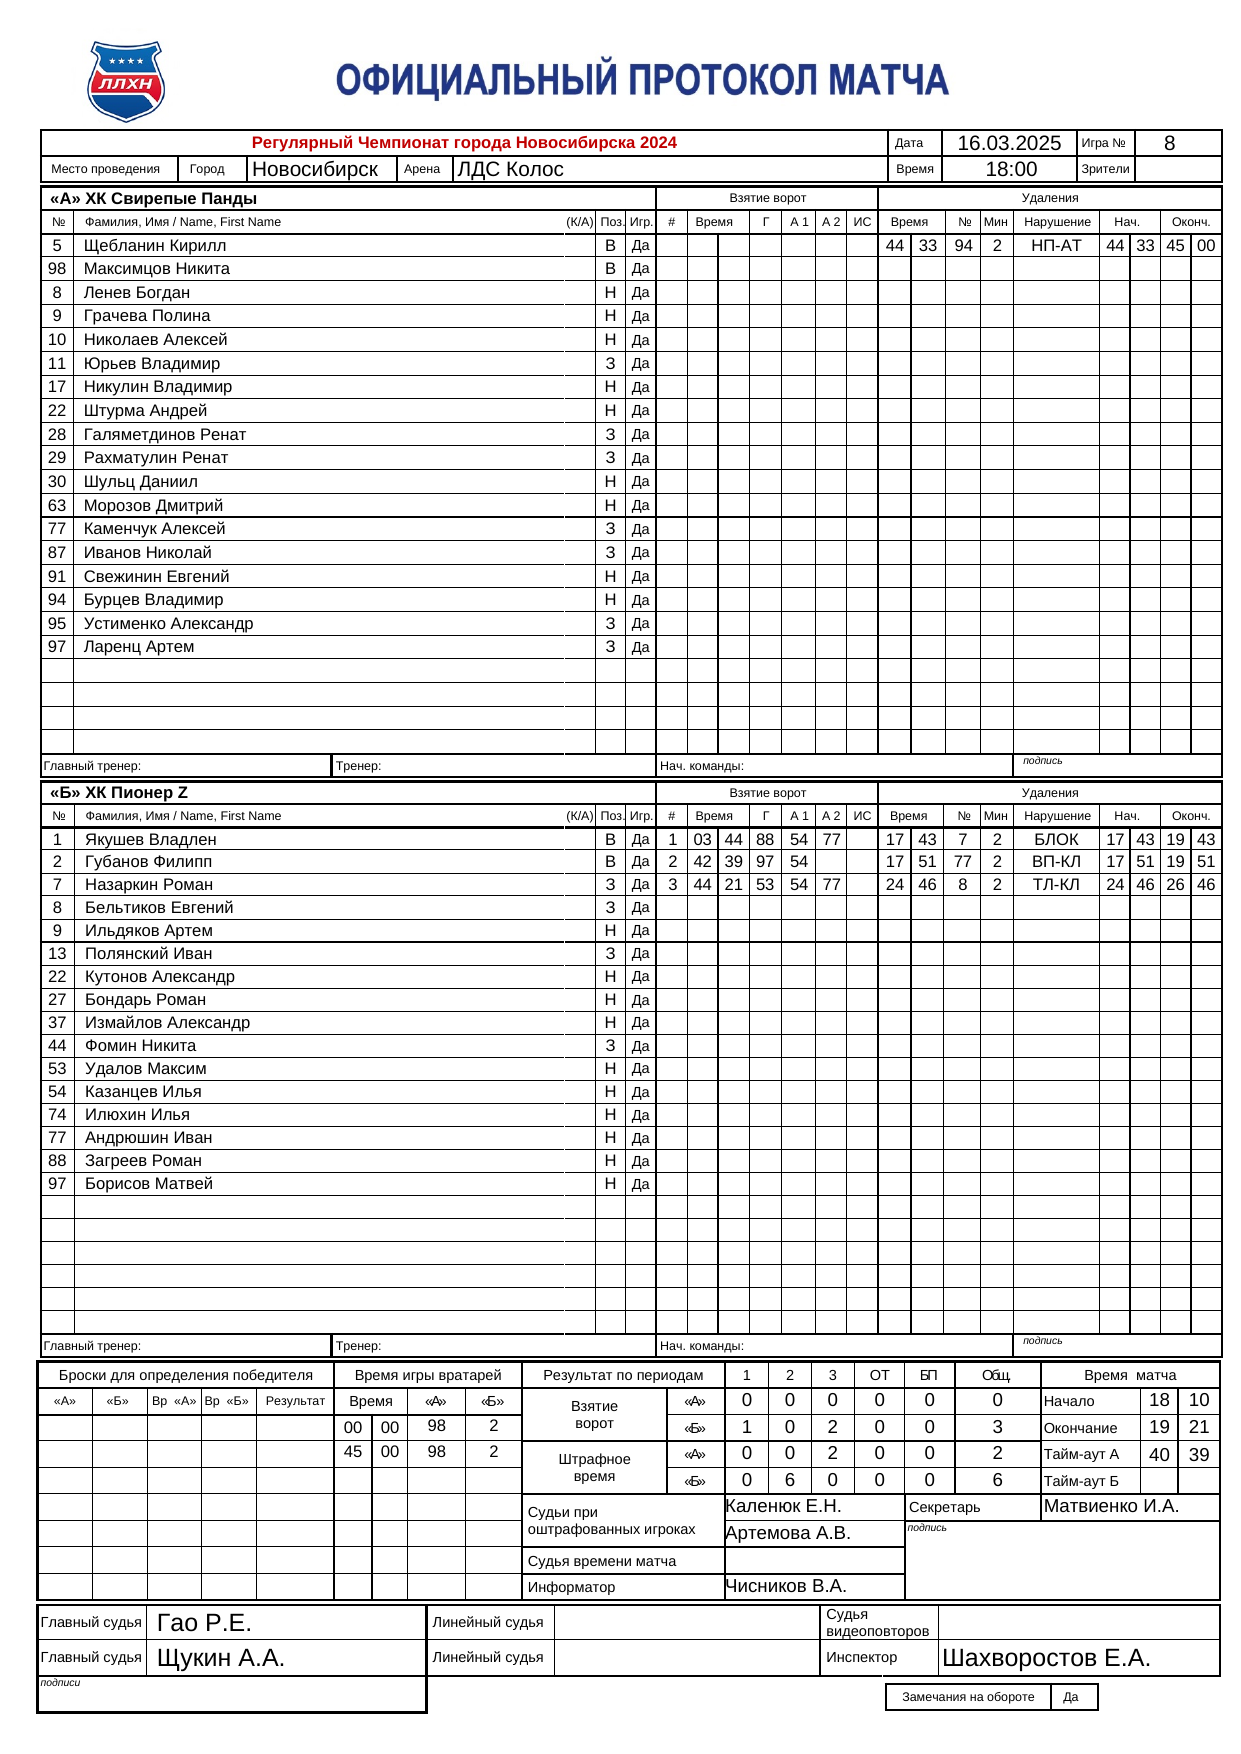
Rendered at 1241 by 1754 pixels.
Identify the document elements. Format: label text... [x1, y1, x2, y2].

table_cell [879, 1012, 910, 1033]
table_cell Юрьев Владимир [74, 352, 564, 374]
table_cell 43 [1131, 829, 1160, 849]
table_cell [782, 494, 815, 516]
table_cell Взятие ворот [523, 1389, 666, 1440]
table_cell А 1 [782, 211, 815, 233]
table_cell Ларенц Артем [74, 636, 564, 658]
table_cell [93, 1547, 147, 1573]
table_cell [946, 565, 980, 587]
table_cell Да [626, 257, 655, 280]
table_cell З [596, 541, 625, 564]
table_cell [74, 730, 564, 753]
table_cell Штурма Андрей [74, 399, 564, 422]
table_cell [1100, 1035, 1129, 1057]
table_cell [1100, 423, 1129, 445]
table_cell Главный тренер: [42, 1335, 330, 1356]
table_cell Н [596, 1081, 625, 1103]
table_cell [847, 1150, 877, 1172]
table_cell подпись [1014, 1335, 1221, 1356]
table_cell Илюхин Илья [75, 1104, 564, 1126]
table_cell [688, 989, 717, 1011]
table_cell [335, 1521, 371, 1546]
table_cell [750, 518, 781, 540]
table_cell [565, 588, 595, 611]
table_cell [879, 659, 910, 682]
table_cell [981, 1242, 1013, 1264]
table_cell [1192, 1035, 1221, 1057]
table_cell [75, 1265, 564, 1287]
table_cell [1161, 683, 1190, 706]
table_cell Иванов Николай [74, 541, 564, 564]
table_cell [1192, 1196, 1221, 1218]
table_cell Главный судья [39, 1606, 146, 1639]
table_cell [782, 352, 815, 374]
table_cell [1100, 683, 1129, 706]
table_cell [981, 1104, 1013, 1126]
table_cell [782, 541, 815, 564]
table_cell [408, 1574, 465, 1599]
table_cell [657, 612, 687, 634]
table_cell [1192, 588, 1221, 611]
table_cell [750, 1288, 781, 1310]
table_cell 39 [1179, 1441, 1219, 1467]
table_cell [1100, 943, 1129, 964]
table_cell [688, 328, 717, 351]
table_cell [1131, 896, 1160, 918]
table_cell [74, 707, 564, 729]
table_cell [847, 1242, 877, 1264]
table_cell [719, 896, 749, 918]
table_cell Да [626, 1150, 655, 1172]
table_header БП [905, 1363, 954, 1387]
table_header Взятие ворот [657, 783, 877, 803]
table_cell 2 [956, 1442, 1040, 1467]
table_cell [879, 1173, 910, 1195]
table_cell [1014, 730, 1099, 753]
table_cell [1014, 1127, 1099, 1149]
table_cell [981, 707, 1013, 729]
table_cell Линейный судья [428, 1640, 554, 1675]
table_cell [202, 1416, 256, 1440]
table_cell [912, 920, 943, 941]
table_cell [946, 588, 980, 611]
table_cell [1161, 399, 1190, 422]
table_cell [688, 305, 717, 327]
table_cell [750, 376, 781, 398]
table_cell Назаркин Роман [75, 874, 564, 895]
table_cell 9 [42, 920, 74, 941]
table_cell [688, 352, 717, 374]
table_header Броски для определения победителя [39, 1363, 333, 1387]
table_cell [816, 470, 846, 493]
table_cell 21 [719, 874, 749, 895]
table_cell [750, 588, 781, 611]
table_cell 0 [726, 1442, 768, 1467]
table_cell [657, 1104, 687, 1126]
table_cell [782, 588, 815, 611]
table_cell [719, 943, 749, 964]
table_cell Каменчук Алексей [74, 518, 564, 540]
table_cell [847, 1196, 877, 1218]
table_cell [657, 376, 687, 398]
table_cell [816, 565, 846, 587]
table_cell [335, 1494, 371, 1520]
table_cell [373, 1547, 407, 1573]
table_cell [946, 612, 980, 634]
table_cell [782, 399, 815, 422]
table_cell 98 [408, 1441, 465, 1467]
table_cell [565, 565, 595, 587]
table_header Удаления [879, 783, 1221, 803]
table_cell [257, 1547, 333, 1573]
table_cell Да [626, 1173, 655, 1195]
table_cell 1 [726, 1415, 768, 1440]
table_cell [1014, 1035, 1099, 1057]
table_cell [719, 518, 749, 540]
table_cell [657, 636, 687, 658]
table_cell [1100, 659, 1129, 682]
table_cell 43 [912, 829, 943, 849]
table_cell [750, 423, 781, 445]
table_cell [148, 1441, 201, 1467]
table_cell [657, 683, 687, 706]
table_cell [782, 1058, 815, 1079]
table_cell [1131, 1104, 1160, 1126]
table_cell [565, 235, 595, 256]
table_cell [565, 541, 595, 564]
table_cell [847, 1104, 877, 1126]
table_cell [257, 1494, 333, 1520]
table_cell [912, 1311, 943, 1333]
table_cell З [596, 518, 625, 540]
table_cell [879, 1196, 910, 1218]
table_cell [879, 1311, 910, 1333]
table_cell # [657, 805, 687, 826]
table_cell [565, 1058, 595, 1079]
table_cell [847, 1219, 877, 1241]
table_cell [1161, 730, 1190, 753]
table_cell [688, 1242, 717, 1264]
table_cell [719, 328, 749, 351]
table_cell [719, 683, 749, 706]
table_cell Да [626, 966, 655, 987]
table_cell [816, 1288, 846, 1310]
table_cell 9 [42, 305, 73, 327]
table_cell Да [626, 896, 655, 918]
table_cell 46 [912, 874, 943, 895]
table_cell [981, 494, 1013, 516]
table_cell А 1 [782, 805, 815, 826]
table_cell [1192, 636, 1221, 658]
table_cell 0 [769, 1442, 811, 1467]
table_cell [42, 1219, 74, 1241]
table_cell Н [596, 588, 625, 611]
table_cell Чисников В.А. [726, 1575, 904, 1599]
table_cell [750, 446, 781, 469]
table_cell [1131, 470, 1160, 493]
table_cell [719, 612, 749, 634]
table_cell В [596, 257, 625, 280]
table_cell [879, 730, 910, 753]
table_cell [719, 1058, 749, 1079]
table_cell Да [626, 518, 655, 540]
table_cell [944, 1127, 980, 1149]
table_cell 97 [42, 636, 73, 658]
table_cell Рахматулин Ренат [74, 446, 564, 469]
table_cell [847, 1265, 877, 1287]
table_cell [1014, 1265, 1099, 1287]
table_cell [335, 1547, 371, 1573]
table_cell [626, 659, 655, 682]
table_cell [1192, 1012, 1221, 1033]
table_cell [1131, 446, 1160, 469]
table_cell [1192, 399, 1221, 422]
table_cell [688, 1058, 717, 1079]
table_cell [688, 966, 717, 987]
table_cell [1192, 730, 1221, 753]
table_cell [657, 281, 687, 303]
table_cell [750, 1219, 781, 1241]
table_cell [1131, 1196, 1160, 1218]
table_cell 00 [335, 1416, 371, 1440]
table_cell [1161, 541, 1190, 564]
table_cell 44 [719, 829, 749, 849]
table_cell [944, 1265, 980, 1287]
table_cell [1161, 1127, 1190, 1149]
table_cell [75, 1219, 564, 1241]
table_cell ВП-КЛ [1014, 850, 1099, 872]
table_cell [816, 1035, 846, 1057]
table_cell Игр. [626, 211, 655, 233]
table_cell 0 [855, 1468, 904, 1493]
table_cell [816, 1311, 846, 1333]
table_cell [981, 352, 1013, 374]
table_cell [912, 1150, 943, 1172]
table_cell [1014, 612, 1099, 634]
table_cell 17 [1100, 829, 1129, 849]
table_cell [879, 494, 910, 516]
table_cell Информатор [523, 1575, 724, 1599]
table_cell [816, 541, 846, 564]
table_cell [39, 1521, 92, 1546]
table_cell [93, 1521, 147, 1546]
table_cell [847, 920, 877, 941]
table_cell [1131, 588, 1160, 611]
table_cell [1161, 636, 1190, 658]
table_cell [750, 966, 781, 987]
table_cell [1161, 305, 1190, 327]
table_cell Инспектор [821, 1640, 938, 1675]
table_cell [373, 1494, 407, 1520]
table_cell [981, 281, 1013, 303]
table_cell [816, 1127, 846, 1149]
table_cell [408, 1547, 465, 1573]
table_cell [879, 896, 910, 918]
table_cell [688, 1219, 717, 1241]
table_cell [719, 920, 749, 941]
table_cell [1161, 1081, 1190, 1103]
table_cell [565, 494, 595, 516]
table_cell [1100, 328, 1129, 351]
table_cell Да [626, 1012, 655, 1033]
table_cell [719, 1288, 749, 1310]
table_cell [1014, 1012, 1099, 1033]
table_cell [847, 257, 877, 280]
table_cell Морозов Дмитрий [74, 494, 564, 516]
table_cell Вр «Б» [202, 1389, 256, 1413]
table_cell 8 [944, 874, 980, 895]
table_cell [912, 1265, 943, 1287]
table_cell [688, 1265, 717, 1287]
table_cell 40 [1141, 1441, 1177, 1467]
table_cell [1161, 1196, 1190, 1218]
table_cell [657, 305, 687, 327]
table_cell Н [596, 920, 625, 941]
table_header Удаления [879, 188, 1221, 209]
table_cell Бондарь Роман [75, 989, 564, 1011]
table_cell [1161, 328, 1190, 351]
table_header Регулярный Чемпионат города Новосибирска 2024 [42, 131, 887, 155]
table_cell Да [626, 636, 655, 658]
table_cell [688, 1104, 717, 1126]
table_cell [782, 1242, 815, 1264]
table_header «А» ХК Свирепые Панды [42, 188, 655, 209]
table_cell [1014, 565, 1099, 587]
table_cell [847, 235, 877, 256]
table_cell [946, 659, 980, 682]
table_cell [657, 707, 687, 729]
table_cell [626, 1196, 655, 1218]
table_cell [1192, 989, 1221, 1011]
table_cell Андрюшин Иван [75, 1127, 564, 1149]
table_cell [1192, 1058, 1221, 1079]
table_cell [1100, 1081, 1129, 1103]
table_cell 2 [657, 850, 687, 872]
table_cell Грачева Полина [74, 305, 564, 327]
table_cell [657, 1035, 687, 1057]
table_cell [565, 1012, 595, 1033]
table_cell [1192, 659, 1221, 682]
table_cell [565, 1127, 595, 1149]
table_cell [1161, 446, 1190, 469]
table_cell [816, 446, 846, 469]
table_cell [657, 1058, 687, 1079]
table_cell [879, 1058, 910, 1079]
table_cell [596, 683, 625, 706]
table_cell [944, 966, 980, 987]
table_cell [847, 588, 877, 611]
table_cell 2 [981, 874, 1013, 895]
table_cell [1192, 470, 1221, 493]
table_cell [555, 1606, 819, 1639]
table_cell [1100, 1058, 1129, 1079]
table_cell [202, 1441, 256, 1467]
table_cell [944, 1288, 980, 1310]
table_cell 45 [335, 1441, 371, 1467]
table_cell «А» [668, 1442, 724, 1467]
table_cell [719, 399, 749, 422]
table_cell [946, 730, 980, 753]
table_cell 97 [750, 850, 781, 872]
table_cell [1100, 1219, 1129, 1241]
table_cell 24 [879, 874, 910, 895]
table_cell [782, 1311, 815, 1333]
table_cell [816, 588, 846, 611]
table_cell [565, 1173, 595, 1195]
table_cell [688, 518, 717, 540]
table_cell [565, 1150, 595, 1172]
table_cell [565, 612, 595, 634]
table_cell 03 [688, 829, 717, 849]
table_cell Мин [981, 211, 1013, 233]
table_cell [1161, 920, 1190, 941]
table_cell Фомин Никита [75, 1035, 564, 1057]
table_cell [847, 494, 877, 516]
table_cell ТЛ-КЛ [1014, 874, 1099, 895]
table_cell [1100, 920, 1129, 941]
table_cell [688, 588, 717, 611]
table_cell [657, 399, 687, 422]
table_cell [944, 920, 980, 941]
table_cell # [657, 211, 687, 233]
table_cell 0 [812, 1468, 854, 1493]
table_cell [1131, 1127, 1160, 1149]
table_cell Да [626, 943, 655, 964]
table_cell [782, 1173, 815, 1195]
table_cell [1014, 352, 1099, 374]
table_cell 54 [782, 874, 815, 895]
table_cell [657, 1242, 687, 1264]
table_cell [1100, 518, 1129, 540]
table_cell [750, 352, 781, 374]
table_cell [879, 281, 910, 303]
table_cell 00 [373, 1416, 407, 1440]
table_cell [688, 896, 717, 918]
table_cell [816, 518, 846, 540]
table_cell [981, 376, 1013, 398]
table_cell Время [335, 1389, 407, 1413]
table_cell [782, 1127, 815, 1149]
table_cell Борисов Матвей [75, 1173, 564, 1195]
table_cell [688, 423, 717, 445]
table_cell [912, 518, 945, 540]
table_cell [657, 423, 687, 445]
table_cell 39 [719, 850, 749, 872]
table_cell [93, 1416, 147, 1440]
table_cell [782, 1265, 815, 1287]
table_cell [719, 588, 749, 611]
table_cell Да [626, 541, 655, 564]
table_cell [1100, 636, 1129, 658]
table_cell [719, 730, 749, 753]
table_cell [981, 896, 1013, 918]
table_cell [1161, 966, 1190, 987]
table_cell [981, 305, 1013, 327]
table_cell [257, 1574, 333, 1599]
table_cell [688, 612, 717, 634]
table_cell [782, 730, 815, 753]
table_cell Зрители [1078, 157, 1134, 181]
table_cell 28 [42, 423, 73, 445]
table_cell [750, 659, 781, 682]
table_cell Да [626, 281, 655, 303]
table_cell 18 [1141, 1389, 1177, 1413]
table_cell [626, 1288, 655, 1310]
table_cell [657, 352, 687, 374]
table_cell 77 [42, 518, 73, 540]
table_cell [148, 1574, 201, 1599]
table_cell [1161, 1219, 1190, 1241]
table_cell [1131, 494, 1160, 516]
table_cell [1131, 1058, 1160, 1079]
table_cell [782, 707, 815, 729]
table_cell 1 [42, 829, 74, 849]
table_cell [750, 257, 781, 280]
table_cell [847, 1127, 877, 1149]
table_cell 17 [879, 850, 910, 872]
table_cell 10 [1179, 1389, 1219, 1413]
table_cell [879, 989, 910, 1011]
table_cell [657, 494, 687, 516]
table_cell «Б» [668, 1468, 724, 1493]
table_cell 6 [956, 1468, 1040, 1493]
table_cell [912, 281, 945, 303]
table_cell [719, 1311, 749, 1333]
table_cell [74, 683, 564, 706]
table_cell Н [596, 1012, 625, 1033]
table_cell [981, 1288, 1013, 1310]
table_cell [912, 943, 943, 964]
table_cell Н [596, 399, 625, 422]
table_cell [1192, 257, 1221, 280]
table_cell [946, 541, 980, 564]
table_cell [596, 659, 625, 682]
table_cell Игр. [626, 805, 655, 826]
table_cell 44 [688, 874, 717, 895]
table_cell [981, 541, 1013, 564]
table_cell [93, 1468, 147, 1493]
table_cell [1131, 1242, 1160, 1264]
table_cell [1161, 1035, 1190, 1057]
table_cell [148, 1547, 201, 1573]
table_cell 0 [855, 1415, 904, 1440]
table_cell Да [626, 446, 655, 469]
table_cell Н [596, 1127, 625, 1149]
table_cell [42, 1311, 74, 1333]
table_cell [335, 1468, 371, 1493]
table_cell [816, 328, 846, 351]
table_cell № [946, 211, 980, 233]
table_cell «А» [668, 1389, 724, 1413]
table_cell 18:00 [943, 157, 1076, 181]
table_cell [657, 1081, 687, 1103]
table_cell [879, 305, 910, 327]
table_cell [1131, 423, 1160, 445]
table_cell [1192, 1150, 1221, 1172]
table_cell [657, 1196, 687, 1218]
table_cell [719, 1150, 749, 1172]
table_cell Арена [398, 157, 452, 181]
table_cell [1014, 399, 1099, 422]
table_cell [816, 612, 846, 634]
table_cell [688, 494, 717, 516]
table_cell [944, 1058, 980, 1079]
table_cell [981, 1173, 1013, 1195]
table_cell [816, 636, 846, 658]
table_cell [565, 989, 595, 1011]
table_cell [202, 1494, 256, 1520]
table_cell [688, 541, 717, 564]
table_cell [565, 518, 595, 540]
table_cell [1100, 376, 1129, 398]
table_cell Николаев Алексей [74, 328, 564, 351]
table_cell [782, 1196, 815, 1218]
table_cell [981, 1012, 1013, 1033]
table_cell [688, 683, 717, 706]
table_cell Н [596, 565, 625, 587]
table_cell 24 [1100, 874, 1129, 895]
table_cell Г [750, 805, 781, 826]
table_cell 94 [42, 588, 73, 611]
table_cell «А» [39, 1389, 92, 1413]
table_cell [1192, 494, 1221, 516]
table_cell [912, 1058, 943, 1079]
table_cell [944, 1081, 980, 1103]
table_cell [1014, 281, 1099, 303]
table_cell [981, 920, 1013, 941]
table_cell [1100, 494, 1129, 516]
table_cell [1100, 257, 1129, 280]
table_cell Секретарь [906, 1495, 1040, 1520]
table_cell [1192, 966, 1221, 987]
table_cell 8 [42, 896, 74, 918]
table_cell [782, 565, 815, 587]
table_cell [816, 1219, 846, 1241]
table_cell Н [596, 494, 625, 516]
table_cell [750, 1311, 781, 1333]
table_cell 54 [782, 829, 815, 849]
table_cell [626, 1311, 655, 1333]
table_cell [847, 659, 877, 682]
table_cell Да [626, 1081, 655, 1103]
table_cell [816, 281, 846, 303]
table_cell [1131, 966, 1160, 987]
table_cell 51 [912, 850, 943, 872]
table_cell [816, 1150, 846, 1172]
table_cell Да [626, 1104, 655, 1126]
table_cell [39, 1416, 92, 1440]
table_cell Судья видеоповторов [821, 1606, 938, 1639]
table_cell Н [596, 989, 625, 1011]
table_cell [912, 1012, 943, 1033]
table_cell Да [626, 305, 655, 327]
table_cell З [596, 1035, 625, 1057]
table_cell [879, 399, 910, 422]
table_cell 8 [42, 281, 73, 303]
table_cell [847, 966, 877, 987]
table_cell Начало [1042, 1389, 1140, 1413]
table_cell [719, 636, 749, 658]
table_cell [466, 1521, 521, 1546]
table_cell 0 [905, 1468, 954, 1493]
table_cell [981, 943, 1013, 964]
table_cell «Б» [668, 1415, 724, 1440]
table_cell [981, 966, 1013, 987]
table_header 1 [726, 1363, 768, 1387]
table_cell [912, 989, 943, 1011]
table_cell [816, 989, 846, 1011]
table_cell [257, 1416, 333, 1440]
table_cell [1192, 352, 1221, 374]
table_cell [42, 1196, 74, 1218]
table_cell [657, 989, 687, 1011]
table_cell Шульц Даниил [74, 470, 564, 493]
table_cell [1131, 1012, 1160, 1033]
table_cell [816, 1104, 846, 1126]
table_cell [657, 1012, 687, 1033]
table_cell [626, 1242, 655, 1264]
table_header ОТ [855, 1363, 904, 1387]
table_cell [719, 423, 749, 445]
table_cell Да [626, 588, 655, 611]
table_cell [39, 1468, 92, 1493]
table_cell [688, 1081, 717, 1103]
table_cell [39, 1574, 92, 1599]
table_cell Н [596, 966, 625, 987]
table_cell [657, 1265, 687, 1287]
table_cell [782, 1219, 815, 1241]
table_cell [816, 494, 846, 516]
table_cell [944, 1219, 980, 1241]
table_cell [944, 896, 980, 918]
table_cell Казанцев Илья [75, 1081, 564, 1103]
table_cell В [596, 850, 625, 872]
table_cell [750, 328, 781, 351]
table_cell Оконч. [1161, 211, 1221, 233]
table_header Да [1052, 1685, 1097, 1709]
table_cell [202, 1468, 256, 1493]
table_cell 2 [812, 1415, 854, 1440]
table_cell [555, 1640, 819, 1675]
table_cell [782, 518, 815, 540]
table_cell [565, 257, 595, 280]
table_cell [912, 966, 943, 987]
table_cell [1192, 1104, 1221, 1126]
table_cell 77 [816, 829, 846, 849]
table_cell Нач. команды: [657, 755, 1012, 776]
table_cell [42, 1242, 74, 1264]
table_cell [1192, 281, 1221, 303]
table_cell [719, 989, 749, 1011]
table_cell [847, 612, 877, 634]
table_cell [946, 683, 980, 706]
table_cell [879, 612, 910, 634]
table_cell [688, 1012, 717, 1033]
table_cell [946, 305, 980, 327]
table_cell [1100, 1196, 1129, 1218]
table_cell [912, 328, 945, 351]
table_cell [1192, 1173, 1221, 1195]
table_cell [981, 659, 1013, 682]
table_cell [879, 1265, 910, 1287]
table_cell [879, 423, 910, 445]
table_cell Полянский Иван [75, 943, 564, 964]
table_cell 53 [42, 1058, 74, 1079]
table_cell [944, 1150, 980, 1172]
table_cell [626, 707, 655, 729]
table_cell [1100, 1127, 1129, 1149]
table_cell 0 [726, 1389, 768, 1413]
table_cell [1161, 470, 1190, 493]
table_cell [596, 707, 625, 729]
table_cell [879, 1127, 910, 1149]
table_cell Да [626, 612, 655, 634]
table_cell [912, 1196, 943, 1218]
table_cell Штрафное время [523, 1442, 666, 1493]
table_cell [816, 707, 846, 729]
table_cell [1131, 1265, 1160, 1287]
table_cell [1131, 281, 1160, 303]
table_cell [719, 659, 749, 682]
table_cell [1161, 1173, 1190, 1195]
table_cell [912, 494, 945, 516]
table_cell [981, 1058, 1013, 1079]
table_cell 77 [944, 850, 980, 872]
table_cell 17 [879, 829, 910, 849]
table_cell [1161, 518, 1190, 540]
table_cell [946, 518, 980, 540]
table_cell [946, 352, 980, 374]
table_cell З [596, 896, 625, 918]
table_cell [750, 636, 781, 658]
table_cell [944, 1173, 980, 1195]
table_cell [148, 1416, 201, 1440]
table_cell [1161, 659, 1190, 682]
table_cell Нач. команды: [657, 1335, 1012, 1356]
table_cell [750, 399, 781, 422]
table_cell [879, 257, 910, 280]
table_cell [944, 943, 980, 964]
table_cell [912, 1288, 943, 1310]
table_cell [626, 730, 655, 753]
table_cell [981, 257, 1013, 280]
table_cell (К/А) [565, 805, 595, 826]
table_cell [1100, 1288, 1129, 1310]
table_cell [657, 446, 687, 469]
table_cell Матвиенко И.А. [1042, 1495, 1219, 1520]
table_cell [1192, 1081, 1221, 1103]
table_cell Да [626, 829, 655, 849]
table_cell [657, 328, 687, 351]
table_header Время игры вратарей [335, 1363, 521, 1387]
table_cell [1131, 920, 1160, 941]
table_cell Судья времени матча [523, 1548, 724, 1573]
table_cell Время [889, 157, 941, 181]
table_cell [1100, 1150, 1129, 1172]
table_cell Н [596, 376, 625, 398]
table_cell [1131, 989, 1160, 1011]
table_cell Время [688, 211, 749, 233]
table_cell № [42, 211, 73, 233]
table_cell [657, 565, 687, 587]
table_cell [688, 659, 717, 682]
table_cell 26 [1161, 874, 1190, 895]
table_cell Фамилия, Имя / Name, First Name [75, 805, 565, 826]
table_cell [565, 896, 595, 918]
table_cell [1192, 376, 1221, 398]
table_cell [1100, 588, 1129, 611]
table_cell [981, 1035, 1013, 1057]
table_cell [1014, 1311, 1099, 1333]
table_cell [719, 235, 749, 256]
table_cell Да [626, 470, 655, 493]
table_cell [657, 659, 687, 682]
table_cell [782, 1081, 815, 1103]
table_cell [1014, 305, 1099, 327]
table_cell [912, 399, 945, 422]
table_cell [565, 376, 595, 398]
table_cell [750, 920, 781, 941]
table_cell [719, 1265, 749, 1287]
table_cell [688, 730, 717, 753]
table_cell Удалов Максим [75, 1058, 564, 1079]
table_cell Фамилия, Имя / Name, First Name [74, 211, 565, 233]
table_cell А 2 [816, 211, 846, 233]
table_cell [847, 1311, 877, 1333]
table_cell [879, 1081, 910, 1103]
table_cell [148, 1494, 201, 1520]
table_cell [1161, 612, 1190, 634]
table_cell [912, 376, 945, 398]
table_cell [657, 541, 687, 564]
table_cell [981, 1311, 1013, 1333]
table_cell 00 [373, 1441, 407, 1467]
table_cell [847, 328, 877, 351]
table_cell [657, 943, 687, 964]
table_cell [1014, 1150, 1099, 1172]
table_cell [847, 399, 877, 422]
table_cell [879, 588, 910, 611]
table_cell [1161, 1311, 1190, 1333]
table_cell Да [626, 850, 655, 872]
table_cell [719, 565, 749, 587]
table_cell [912, 896, 943, 918]
table_cell [1100, 707, 1129, 729]
table_cell [750, 1012, 781, 1033]
table_cell [782, 612, 815, 634]
table_cell В [596, 829, 625, 849]
table_cell [565, 446, 595, 469]
table_cell 6 [769, 1468, 811, 1493]
table_cell № [944, 805, 980, 826]
table_cell [847, 989, 877, 1011]
table_cell [657, 235, 687, 256]
table_cell [1014, 636, 1099, 658]
table_cell Место проведения [42, 157, 177, 181]
table_cell [1100, 966, 1129, 987]
table_cell [657, 1173, 687, 1195]
table_header 8 [1136, 131, 1221, 155]
table_cell [912, 446, 945, 469]
table_cell [879, 920, 910, 941]
table_cell [565, 730, 595, 753]
table_cell [596, 1288, 625, 1310]
table_cell [1131, 518, 1160, 540]
table_cell [981, 328, 1013, 351]
table_cell [782, 281, 815, 303]
table_cell [912, 1219, 943, 1241]
table_cell [981, 399, 1013, 422]
table_cell [148, 1521, 201, 1546]
table_cell [946, 399, 980, 422]
table_cell [847, 874, 877, 895]
table_cell [912, 470, 945, 493]
table_cell [719, 541, 749, 564]
table_cell [1014, 257, 1099, 280]
table_cell [847, 1012, 877, 1033]
table_cell 87 [42, 541, 73, 564]
table_cell 2 [812, 1442, 854, 1467]
table_header Замечания на обороте [887, 1685, 1050, 1709]
table_cell Г [750, 211, 781, 233]
table_cell [1131, 328, 1160, 351]
table_header 2 [769, 1363, 811, 1387]
table_cell Кутонов Александр [75, 966, 564, 987]
table_cell [1192, 612, 1221, 634]
table_cell [1131, 305, 1160, 327]
table_cell [912, 257, 945, 280]
table_cell [912, 636, 945, 658]
table_cell [750, 281, 781, 303]
table_cell [565, 829, 595, 849]
table_cell [750, 707, 781, 729]
table_cell [912, 1104, 943, 1126]
table_cell Загреев Роман [75, 1150, 564, 1172]
table_cell [912, 1127, 943, 1149]
table_cell [1192, 1219, 1221, 1241]
table_cell Тайм-аут А [1042, 1441, 1140, 1467]
table_cell [981, 612, 1013, 634]
table_cell [688, 1127, 717, 1149]
table_cell [847, 707, 877, 729]
table_cell 44 [879, 235, 910, 256]
table_cell [981, 470, 1013, 493]
table_cell [74, 659, 564, 682]
table_cell [657, 920, 687, 941]
table_cell [1192, 328, 1221, 351]
table_cell [1141, 1468, 1177, 1493]
table_cell [750, 1104, 781, 1126]
table_cell [596, 1242, 625, 1264]
table_cell [657, 518, 687, 540]
table_cell [565, 423, 595, 445]
table_cell [1136, 157, 1221, 181]
table_cell 22 [42, 399, 73, 422]
table_cell [1100, 565, 1129, 587]
table_cell [719, 1035, 749, 1057]
table_cell Свежинин Евгений [74, 565, 564, 587]
table_cell [847, 352, 877, 374]
table_cell [202, 1547, 256, 1573]
table_cell [912, 1035, 943, 1057]
table_cell [1161, 989, 1190, 1011]
table_cell [1192, 683, 1221, 706]
table_cell [981, 730, 1013, 753]
table_cell [782, 966, 815, 987]
table_cell [657, 966, 687, 987]
table_cell подпись [1014, 755, 1221, 776]
table_cell Мин [981, 805, 1013, 826]
table_cell 0 [855, 1442, 904, 1467]
table_cell [1014, 1242, 1099, 1264]
table_cell [688, 1150, 717, 1172]
table_cell [981, 1219, 1013, 1241]
table_cell 27 [42, 989, 74, 1011]
table_cell [1100, 1311, 1129, 1333]
table_cell [782, 1150, 815, 1172]
table_cell [408, 1468, 465, 1493]
table_cell [847, 565, 877, 587]
table_cell [1131, 1219, 1160, 1241]
table_cell [1131, 257, 1160, 280]
table_cell [688, 235, 717, 256]
table_cell Окончание [1042, 1415, 1140, 1440]
table_cell 3 [956, 1415, 1040, 1440]
table_cell [565, 707, 595, 729]
table_cell [1131, 659, 1160, 682]
table_cell Тренер: [333, 755, 655, 776]
table_cell [688, 1173, 717, 1195]
table_cell 42 [688, 850, 717, 872]
table_cell [879, 1219, 910, 1241]
table_cell [657, 1150, 687, 1172]
table_cell [1014, 920, 1099, 941]
table_cell [1192, 1311, 1221, 1333]
table_cell [1192, 565, 1221, 587]
table_cell [816, 896, 846, 918]
table_cell [944, 1035, 980, 1057]
table_cell [944, 1242, 980, 1264]
table_cell [1014, 446, 1099, 469]
table_cell Тайм-аут Б [1042, 1468, 1140, 1493]
table_cell [981, 518, 1013, 540]
table_cell [847, 281, 877, 303]
table_cell [912, 683, 945, 706]
table_cell [565, 1242, 595, 1264]
table_cell [1192, 423, 1221, 445]
table_cell [719, 257, 749, 280]
table_cell [1179, 1468, 1219, 1493]
table_cell [847, 829, 877, 849]
table_cell [719, 1196, 749, 1218]
table_cell [782, 1104, 815, 1126]
table_cell 13 [42, 943, 74, 964]
table_cell [1192, 920, 1221, 941]
table_cell 19 [1161, 850, 1190, 872]
table_cell [883, 1677, 1220, 1681]
table_cell [719, 707, 749, 729]
table_cell ИС [847, 211, 877, 233]
table_cell [1131, 565, 1160, 587]
table_cell Время [879, 805, 943, 826]
table_cell «Б » [466, 1389, 521, 1413]
table_cell 63 [42, 494, 73, 516]
table_cell [596, 730, 625, 753]
table_cell Главный тренер: [42, 755, 330, 776]
table_cell [1100, 1265, 1129, 1287]
table_cell [750, 1150, 781, 1172]
table_cell [565, 399, 595, 422]
table_cell [688, 399, 717, 422]
table_cell З [596, 446, 625, 469]
table_cell 7 [42, 874, 74, 895]
table_cell [879, 707, 910, 729]
table_cell 54 [42, 1081, 74, 1103]
table_cell [719, 446, 749, 469]
table_cell [782, 659, 815, 682]
table_cell [750, 1035, 781, 1057]
table_cell Ильдяков Артем [75, 920, 564, 941]
table_cell [816, 399, 846, 422]
table_cell [719, 470, 749, 493]
table_cell [1131, 707, 1160, 729]
table_cell З [596, 874, 625, 895]
table_cell 43 [1192, 829, 1221, 849]
table_cell [1131, 352, 1160, 374]
table_cell [847, 305, 877, 327]
table_cell [202, 1521, 256, 1546]
table_cell Нач. [1100, 805, 1160, 826]
table_cell 22 [42, 966, 74, 987]
table_cell [750, 494, 781, 516]
table_cell Да [626, 328, 655, 351]
table_cell [912, 1173, 943, 1195]
table_cell [847, 1173, 877, 1195]
table_cell 0 [905, 1442, 954, 1467]
table_cell Время [688, 805, 749, 826]
table_cell [1161, 1288, 1190, 1310]
table_cell [257, 1468, 333, 1493]
table_cell Щебланин Кирилл [74, 235, 564, 256]
table_cell 74 [42, 1104, 74, 1126]
table_cell [565, 470, 595, 493]
table_cell [1192, 896, 1221, 918]
table_cell [782, 376, 815, 398]
table_cell 0 [855, 1389, 904, 1413]
table_cell БЛОК [1014, 829, 1099, 849]
table_cell [879, 446, 910, 469]
table_cell Да [626, 874, 655, 895]
table_cell [1161, 281, 1190, 303]
table_cell Поз. [596, 211, 625, 233]
table_cell [981, 1150, 1013, 1172]
table_cell [816, 1196, 846, 1218]
table_cell [946, 446, 980, 469]
table_cell Н [596, 1173, 625, 1195]
table_cell [912, 352, 945, 374]
table_cell [1014, 423, 1099, 445]
table_cell Да [626, 1127, 655, 1149]
table_cell [373, 1521, 407, 1546]
table_cell [1100, 281, 1129, 303]
table_cell [1131, 636, 1160, 658]
table_cell Бельтиков Евгений [75, 896, 564, 918]
table_cell Нарушение [1014, 805, 1099, 826]
table_cell Вр «А» [148, 1389, 201, 1413]
table_cell [257, 1521, 333, 1546]
table_cell [1014, 1104, 1099, 1126]
table_cell [1100, 541, 1129, 564]
table_cell [847, 943, 877, 964]
table_cell [565, 1265, 595, 1287]
table_cell [782, 636, 815, 658]
table_cell 46 [1192, 874, 1221, 895]
table_cell З [596, 636, 625, 658]
table_cell Н [596, 281, 625, 303]
table_cell [688, 565, 717, 587]
table_cell [1014, 683, 1099, 706]
table_cell 2 [981, 829, 1013, 849]
table_cell [816, 966, 846, 987]
table_cell [946, 376, 980, 398]
table_cell Да [626, 1035, 655, 1057]
table_cell [1100, 446, 1129, 469]
table_header Результат по периодам [523, 1363, 724, 1387]
table_cell [782, 305, 815, 327]
table_cell Измайлов Александр [75, 1012, 564, 1033]
table_cell [782, 446, 815, 469]
table_cell [1161, 1104, 1190, 1126]
table_cell [879, 376, 910, 398]
table_cell 88 [750, 829, 781, 849]
table_cell [1161, 257, 1190, 280]
table_cell 94 [946, 235, 980, 256]
table_cell [1014, 1196, 1099, 1218]
table_cell [719, 1173, 749, 1195]
table_cell [565, 636, 595, 658]
table_cell [565, 943, 595, 964]
table_cell подпись [906, 1522, 1219, 1599]
table_cell [816, 305, 846, 327]
table_cell Да [626, 376, 655, 398]
table_cell [1131, 943, 1160, 964]
table_cell 88 [42, 1150, 74, 1172]
table_cell Да [626, 352, 655, 374]
table_cell [565, 966, 595, 987]
table_cell [816, 1265, 846, 1287]
table_cell Поз. [596, 805, 625, 826]
table_cell 2 [466, 1416, 521, 1440]
table_cell 51 [1131, 850, 1160, 872]
table_cell [408, 1521, 465, 1546]
table_cell ИС [847, 805, 877, 826]
table_cell [946, 281, 980, 303]
table_cell Новосибирск [248, 157, 396, 181]
table_cell [782, 470, 815, 493]
table_cell [1014, 943, 1099, 964]
table_cell 97 [42, 1173, 74, 1195]
table_cell [944, 1104, 980, 1126]
table_cell [1131, 683, 1160, 706]
table_cell Артемова А.В. [726, 1521, 904, 1546]
table_cell [946, 257, 980, 280]
table_cell [657, 1311, 687, 1333]
table_cell [782, 423, 815, 445]
table_cell Н [596, 1150, 625, 1172]
table_cell [782, 943, 815, 964]
table_cell Н [596, 1104, 625, 1126]
table_cell Бурцев Владимир [74, 588, 564, 611]
table_cell [408, 1494, 465, 1520]
table_cell [1192, 518, 1221, 540]
table_cell [750, 1196, 781, 1218]
table_cell 17 [1100, 850, 1129, 872]
table_cell [93, 1441, 147, 1467]
table_cell [719, 966, 749, 987]
table_cell [1131, 399, 1160, 422]
table_cell Н [596, 470, 625, 493]
table_cell 0 [812, 1389, 854, 1413]
table_cell 98 [408, 1416, 465, 1440]
table_cell [944, 1311, 980, 1333]
table_cell В [596, 235, 625, 256]
table_cell [981, 636, 1013, 658]
table_cell [719, 1081, 749, 1103]
table_cell [565, 920, 595, 941]
table_cell [688, 1035, 717, 1057]
table_cell [816, 376, 846, 398]
table_cell [565, 1035, 595, 1057]
table_cell [688, 920, 717, 941]
table_cell 98 [42, 257, 73, 280]
table_cell [782, 1035, 815, 1057]
table_cell 51 [1192, 850, 1221, 872]
table_cell [1192, 1288, 1221, 1310]
table_cell Да [626, 1058, 655, 1079]
table_cell [466, 1468, 521, 1493]
table_cell 2 [42, 850, 74, 872]
table_cell [1014, 896, 1099, 918]
table_cell 7 [944, 829, 980, 849]
table_cell [565, 281, 595, 303]
table_cell [1014, 1081, 1099, 1103]
table_cell (К/А) [565, 211, 595, 233]
table_cell [847, 423, 877, 445]
table_cell [750, 612, 781, 634]
table_cell [1100, 1104, 1129, 1126]
table_cell 2 [981, 850, 1013, 872]
table_cell [42, 659, 73, 682]
table_cell [565, 328, 595, 351]
table_cell 19 [1161, 829, 1190, 849]
table_cell Да [626, 989, 655, 1011]
table_cell 77 [42, 1127, 74, 1149]
table_header Игра № [1078, 131, 1134, 155]
table_cell [626, 1219, 655, 1241]
table_cell 0 [905, 1389, 954, 1413]
table_cell [93, 1494, 147, 1520]
table_cell [719, 305, 749, 327]
table_cell [750, 541, 781, 564]
table_cell [565, 874, 595, 895]
table_cell [912, 423, 945, 445]
table_cell [719, 281, 749, 303]
table_cell 21 [1179, 1415, 1219, 1440]
table_cell [1192, 446, 1221, 469]
table_cell [373, 1574, 407, 1599]
table_cell [1100, 1173, 1129, 1195]
table_cell [981, 588, 1013, 611]
table_cell [688, 707, 717, 729]
table_cell [565, 305, 595, 327]
table_cell [981, 1265, 1013, 1287]
table_cell [782, 257, 815, 280]
table_cell [466, 1494, 521, 1520]
table_cell [782, 328, 815, 351]
table_cell [626, 1265, 655, 1287]
table_cell [1131, 1035, 1160, 1057]
table_cell Устименко Александр [74, 612, 564, 634]
table_cell 46 [1131, 874, 1160, 895]
table_cell Да [626, 399, 655, 422]
table_cell З [596, 943, 625, 964]
table_cell [1192, 1242, 1221, 1264]
table_cell [782, 989, 815, 1011]
table_header 16.03.2025 [943, 131, 1076, 155]
table_cell [596, 1311, 625, 1333]
table_cell Линейный судья [428, 1606, 554, 1639]
table_cell [565, 352, 595, 374]
table_cell Время [879, 211, 945, 233]
table_cell Да [626, 920, 655, 941]
table_cell 33 [1131, 235, 1160, 256]
table_cell [946, 494, 980, 516]
table_cell [1192, 541, 1221, 564]
table_cell А 2 [816, 805, 846, 826]
table_cell [565, 1219, 595, 1241]
table_cell [1161, 1150, 1190, 1172]
table_cell [750, 896, 781, 918]
table_cell [1192, 943, 1221, 964]
table_cell [1100, 399, 1129, 422]
table_header Дата [889, 131, 941, 155]
table_cell Да [626, 494, 655, 516]
table_cell [1131, 541, 1160, 564]
table_cell [912, 612, 945, 634]
table_cell [1014, 989, 1099, 1011]
table_cell [1161, 565, 1190, 587]
table_cell [750, 683, 781, 706]
picture [5, 28, 1179, 129]
table_cell [657, 1219, 687, 1241]
table_cell [1131, 612, 1160, 634]
table_cell [879, 966, 910, 987]
table_cell [657, 896, 687, 918]
table_cell 1 [657, 829, 687, 849]
table_cell [750, 1173, 781, 1195]
table_cell [565, 1081, 595, 1103]
table_cell [1014, 328, 1099, 351]
table_cell [879, 1288, 910, 1310]
table_cell 45 [1161, 235, 1190, 256]
table_cell [42, 730, 73, 753]
table_cell «А» [408, 1389, 465, 1413]
table_cell [946, 636, 980, 658]
table_cell 11 [42, 352, 73, 374]
table_cell [1131, 1081, 1160, 1103]
table_cell [1100, 1012, 1129, 1033]
table_cell № [42, 805, 74, 826]
table_cell [1131, 1311, 1160, 1333]
table_cell 29 [42, 446, 73, 469]
table_cell Щукин А.А. [147, 1640, 425, 1675]
table_cell [565, 1288, 595, 1310]
table_cell 0 [956, 1389, 1040, 1413]
table_cell [688, 257, 717, 280]
table_cell [1014, 541, 1099, 564]
table_cell [719, 494, 749, 516]
table_cell [981, 446, 1013, 469]
table_cell [782, 235, 815, 256]
table_cell [42, 1265, 74, 1287]
table_cell Да [626, 235, 655, 256]
table_cell [1192, 1265, 1221, 1287]
table_cell [148, 1468, 201, 1493]
table_cell [879, 1150, 910, 1172]
table_cell [39, 1441, 92, 1467]
table_cell [565, 1104, 595, 1126]
table_cell [1014, 1288, 1099, 1310]
table_cell Галяметдинов Ренат [74, 423, 564, 445]
table_cell 77 [816, 874, 846, 895]
table_cell Каленюк Е.Н. [726, 1495, 904, 1520]
table_cell [750, 565, 781, 587]
table_cell Главный судья [39, 1640, 146, 1675]
table_cell [1161, 1242, 1190, 1264]
table_cell [75, 1311, 564, 1333]
table_cell [816, 730, 846, 753]
table_cell [847, 1288, 877, 1310]
table_cell [1100, 1242, 1129, 1264]
table_cell [1100, 730, 1129, 753]
table_cell [1131, 1173, 1160, 1195]
table_cell [816, 257, 846, 280]
table_cell Город [179, 157, 246, 181]
table_cell [657, 1288, 687, 1310]
table_cell [879, 636, 910, 658]
table_cell [565, 683, 595, 706]
table_cell [782, 1012, 815, 1033]
table_header 3 [812, 1363, 854, 1387]
table_cell [946, 707, 980, 729]
table_cell Н [596, 328, 625, 351]
table_cell [719, 1242, 749, 1264]
table_cell [1131, 376, 1160, 398]
table_cell [879, 541, 910, 564]
table_cell [816, 423, 846, 445]
table_cell ЛДС Колос [454, 157, 887, 181]
table_cell [75, 1196, 564, 1218]
table_cell [912, 707, 945, 729]
table_cell [657, 730, 687, 753]
table_cell [847, 518, 877, 540]
table_cell [257, 1441, 333, 1467]
table_cell [1100, 612, 1129, 634]
table_cell [1161, 1265, 1190, 1287]
table_cell [981, 1127, 1013, 1149]
table_cell [782, 683, 815, 706]
table_cell [912, 730, 945, 753]
table_cell [847, 1081, 877, 1103]
table_header Взятие ворот [657, 188, 877, 209]
table_cell [626, 683, 655, 706]
table_cell [847, 896, 877, 918]
table_cell [816, 1242, 846, 1264]
table_cell [847, 446, 877, 469]
table_cell [750, 1058, 781, 1079]
table_cell [847, 541, 877, 564]
table_cell 0 [726, 1468, 768, 1493]
table_cell Губанов Филипп [75, 850, 564, 872]
table_cell [1161, 943, 1190, 964]
table_cell [981, 1081, 1013, 1103]
table_cell [816, 1081, 846, 1103]
table_cell [750, 305, 781, 327]
table_cell [466, 1547, 521, 1573]
table_cell [596, 1265, 625, 1287]
table_cell [1014, 470, 1099, 493]
table_cell [1131, 1288, 1160, 1310]
table_cell [466, 1574, 521, 1599]
table_cell [565, 850, 595, 872]
table_cell [816, 1058, 846, 1079]
table_cell [816, 850, 846, 872]
table_cell [1131, 730, 1160, 753]
table_cell [657, 470, 687, 493]
table_cell 54 [782, 850, 815, 872]
table_cell Да [626, 565, 655, 587]
table_cell [847, 376, 877, 398]
table_cell [1100, 896, 1129, 918]
table_cell [565, 1196, 595, 1218]
table_cell З [596, 612, 625, 634]
table_cell [879, 683, 910, 706]
table_cell 19 [1141, 1415, 1177, 1440]
table_cell [1099, 1682, 1220, 1711]
table_cell [93, 1574, 147, 1599]
table_cell [912, 1242, 943, 1264]
table_cell НП-АТ [1014, 235, 1099, 256]
table_cell 0 [905, 1415, 954, 1440]
table_cell [726, 1548, 904, 1573]
table_cell 00 [1192, 235, 1221, 256]
table_cell 10 [42, 328, 73, 351]
table_cell [981, 565, 1013, 587]
table_cell [39, 1547, 92, 1573]
table_cell [912, 1081, 943, 1103]
table_cell [816, 1173, 846, 1195]
table_cell [1192, 707, 1221, 729]
table_cell [816, 352, 846, 374]
table_cell [879, 943, 910, 964]
table_cell 53 [750, 874, 781, 895]
table_cell [750, 1265, 781, 1287]
table_cell [75, 1288, 564, 1310]
table_cell [816, 920, 846, 941]
table_cell [1161, 1058, 1190, 1079]
table_cell 2 [981, 235, 1013, 256]
table_cell Ленев Богдан [74, 281, 564, 303]
table_cell [939, 1606, 1219, 1639]
table_cell 2 [466, 1441, 521, 1467]
table_cell Н [596, 305, 625, 327]
table_cell [750, 1081, 781, 1103]
table_cell [981, 989, 1013, 1011]
table_cell [750, 943, 781, 964]
table_cell [1100, 989, 1129, 1011]
table_cell [782, 920, 815, 941]
table_cell Нарушение [1014, 211, 1099, 233]
table_cell [847, 683, 877, 706]
table_cell З [596, 352, 625, 374]
table_cell [879, 470, 910, 493]
table_cell [657, 1127, 687, 1149]
table_cell [912, 565, 945, 587]
table_cell [879, 1035, 910, 1057]
table_cell [847, 636, 877, 658]
table_cell [719, 1127, 749, 1149]
table_cell [719, 1219, 749, 1241]
table_cell [879, 565, 910, 587]
table_cell [1161, 494, 1190, 516]
table_cell [750, 235, 781, 256]
table_cell 91 [42, 565, 73, 587]
table_cell Якушев Владлен [75, 829, 564, 849]
table_cell [428, 1677, 882, 1711]
table_cell [750, 470, 781, 493]
table_cell [688, 446, 717, 469]
table_cell [750, 1127, 781, 1149]
table_cell [1161, 352, 1190, 374]
table_cell [657, 257, 687, 280]
table_cell [750, 1242, 781, 1264]
table_cell [879, 352, 910, 374]
table_cell Нач. [1100, 211, 1160, 233]
table_cell Н [596, 1058, 625, 1079]
table_cell [847, 1058, 877, 1079]
table_cell [1131, 1150, 1160, 1172]
table_cell [750, 989, 781, 1011]
table_cell [981, 683, 1013, 706]
table_cell [944, 1012, 980, 1033]
table_cell подписи [39, 1677, 425, 1711]
table_cell [946, 470, 980, 493]
table_cell [596, 1196, 625, 1218]
table_cell [912, 305, 945, 327]
table_cell [847, 1035, 877, 1057]
table_cell [816, 943, 846, 964]
table_cell [912, 659, 945, 682]
table_cell [1014, 376, 1099, 398]
table_cell [782, 896, 815, 918]
table_cell 44 [1100, 235, 1129, 256]
table_cell [847, 730, 877, 753]
table_cell [39, 1494, 92, 1520]
table_cell [42, 1288, 74, 1310]
table_cell [75, 1242, 564, 1264]
table_cell [1161, 376, 1190, 398]
table_cell [1161, 707, 1190, 729]
table_cell Оконч. [1161, 805, 1221, 826]
table_cell 95 [42, 612, 73, 634]
table_cell [750, 730, 781, 753]
table_cell [816, 1012, 846, 1033]
table_cell Да [626, 423, 655, 445]
table_cell [719, 352, 749, 374]
table_cell Никулин Владимир [74, 376, 564, 398]
table_cell 5 [42, 235, 73, 256]
table_cell [688, 376, 717, 398]
table_cell 3 [657, 874, 687, 895]
table_cell [879, 518, 910, 540]
table_cell [816, 683, 846, 706]
table_cell 37 [42, 1012, 74, 1033]
table_cell [688, 1311, 717, 1333]
table_cell [688, 470, 717, 493]
table_cell [1192, 1127, 1221, 1149]
table_cell [565, 1311, 595, 1333]
table_cell [1014, 1219, 1099, 1241]
table_cell [596, 1219, 625, 1241]
table_cell 0 [769, 1389, 811, 1413]
table_cell [816, 235, 846, 256]
table_cell 17 [42, 376, 73, 398]
table_cell З [596, 423, 625, 445]
table_cell [202, 1574, 256, 1599]
table_cell [879, 328, 910, 351]
table_cell [1100, 470, 1129, 493]
table_cell [847, 850, 877, 872]
table_cell [879, 1104, 910, 1126]
table_cell [657, 588, 687, 611]
table_cell [688, 636, 717, 658]
table_cell [1161, 588, 1190, 611]
table_cell [1014, 1058, 1099, 1079]
table_cell [912, 541, 945, 564]
table_cell [1014, 966, 1099, 987]
table_cell [335, 1574, 371, 1599]
table_cell Тренер: [333, 1335, 655, 1356]
table_cell [719, 1104, 749, 1126]
table_cell [373, 1468, 407, 1493]
table_cell [688, 1196, 717, 1218]
table_cell [981, 1196, 1013, 1218]
table_cell Судьи при оштрафованных игроках [523, 1495, 724, 1546]
table_header «Б» ХК Пионер Z [42, 783, 655, 803]
table_cell [782, 1288, 815, 1310]
table_cell [879, 1242, 910, 1264]
table_cell [1192, 305, 1221, 327]
table_cell 0 [769, 1415, 811, 1440]
table_cell [847, 470, 877, 493]
table_cell [1100, 352, 1129, 374]
table_cell [946, 423, 980, 445]
table_cell [1014, 1173, 1099, 1195]
table_cell «Б» [93, 1389, 147, 1413]
table_cell [816, 659, 846, 682]
table_cell [981, 423, 1013, 445]
table_cell [688, 281, 717, 303]
table_cell 33 [912, 235, 945, 256]
table_cell [944, 989, 980, 1011]
table_cell [1014, 659, 1099, 682]
table_cell [1100, 305, 1129, 327]
table_cell Шахворостов Е.А. [939, 1640, 1219, 1675]
table_cell [42, 707, 73, 729]
table_cell Результат [257, 1389, 333, 1413]
table_cell [1014, 707, 1099, 729]
table_cell [944, 1196, 980, 1218]
table_cell 44 [42, 1035, 74, 1057]
table_cell [688, 1288, 717, 1310]
table_cell Гао Р.Е. [147, 1606, 425, 1639]
table_cell [719, 376, 749, 398]
table_cell [946, 328, 980, 351]
table_header Общ. [956, 1363, 1040, 1387]
table_cell [688, 943, 717, 964]
table_cell [1014, 588, 1099, 611]
table_cell [565, 659, 595, 682]
table_cell Максимцов Никита [74, 257, 564, 280]
table_cell [719, 1012, 749, 1033]
table_cell [1161, 423, 1190, 445]
table_cell [912, 588, 945, 611]
table_cell [42, 683, 73, 706]
table_cell 30 [42, 470, 73, 493]
table_cell [1014, 518, 1099, 540]
table_cell [1161, 896, 1190, 918]
table_cell [1014, 494, 1099, 516]
table_cell [1161, 1012, 1190, 1033]
table_header Время матча [1042, 1363, 1219, 1387]
